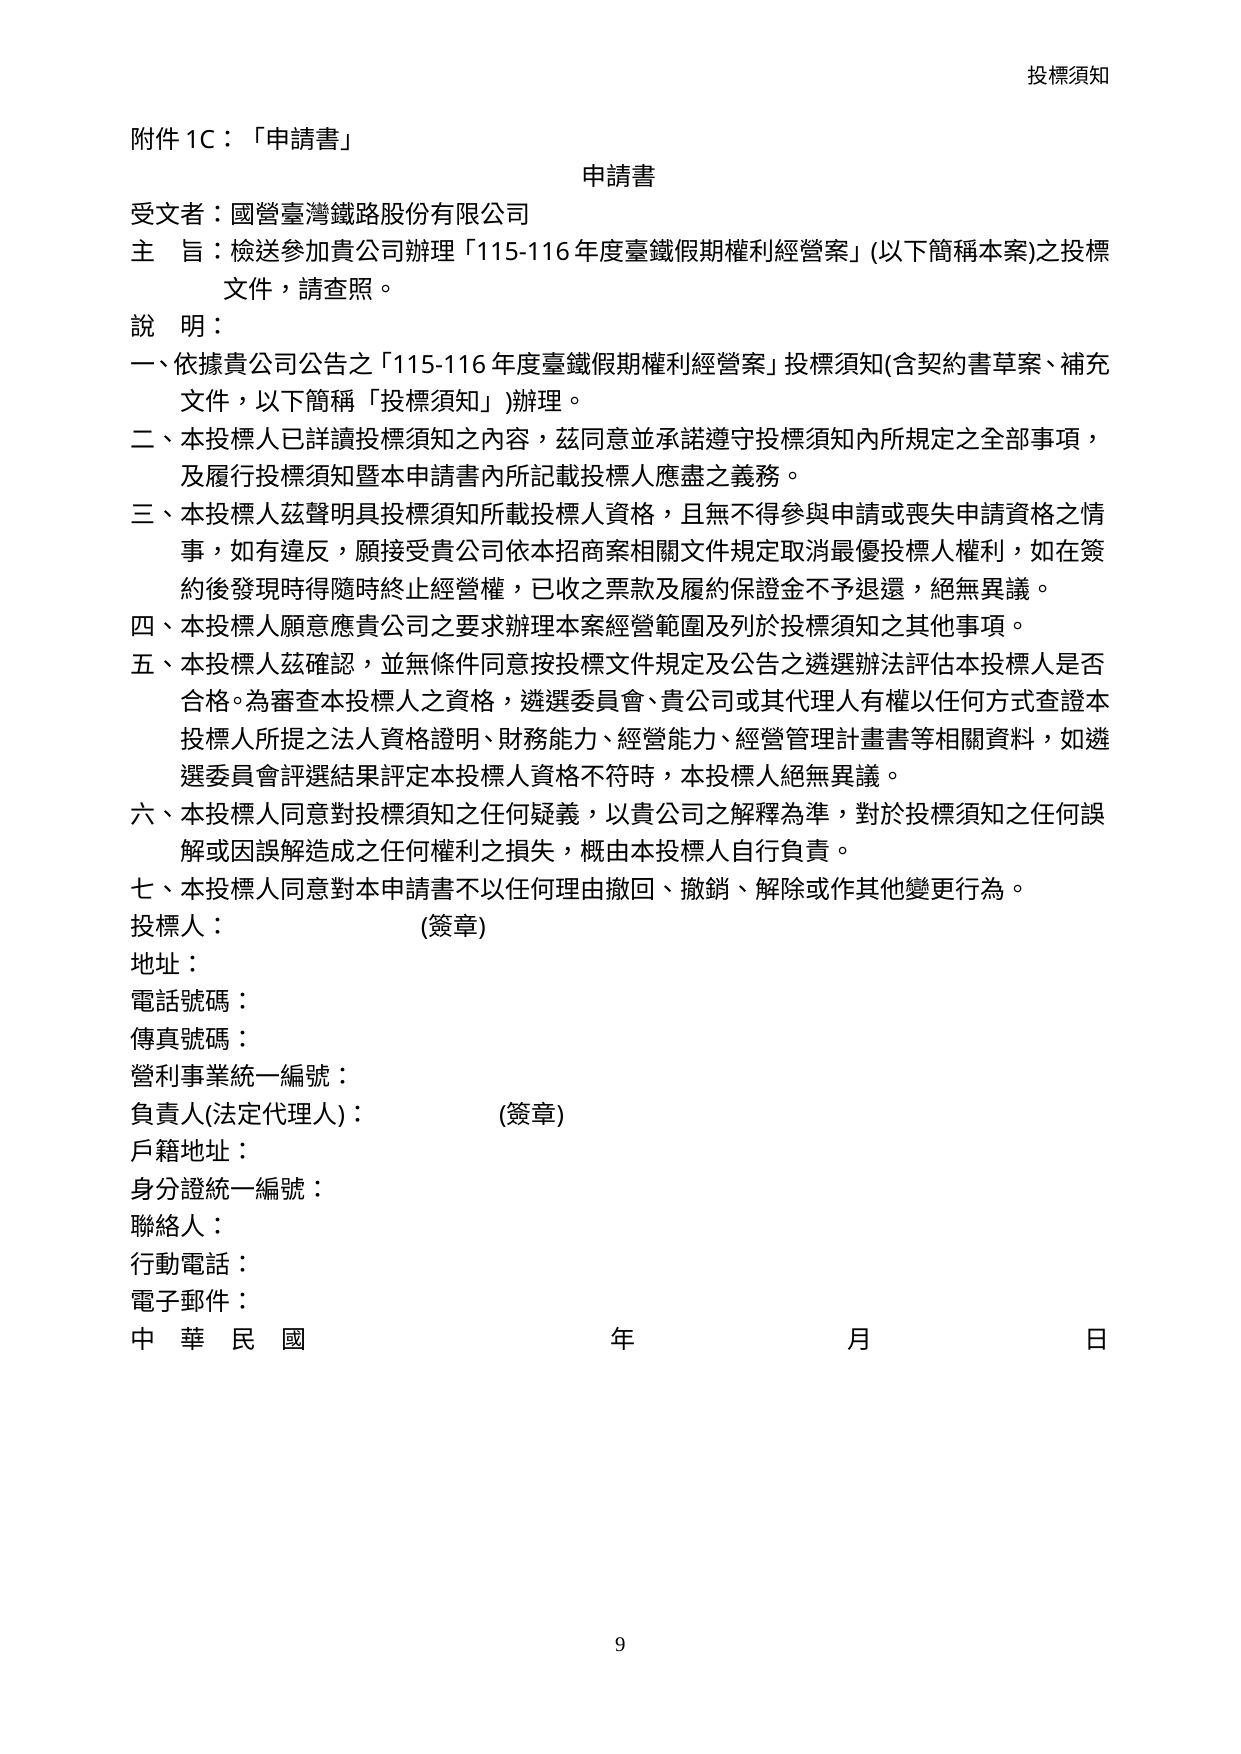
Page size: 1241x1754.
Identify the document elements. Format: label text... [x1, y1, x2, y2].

text 一、依據貴公司公告之「115-116年度臺鐵假期權利經營案」投標須知(含契約書草案、補充文件，以下簡稱「投標須知」)辦理。 [130, 343, 1110, 418]
text 四、本投標人願意應貴公司之要求辦理本案經營範圍及列於投標須知之其他事項。 [130, 606, 1110, 643]
text 電話號碼： [130, 981, 1110, 1018]
text 身分證統一編號： [130, 1168, 1110, 1206]
text 電子郵件： [130, 1281, 1110, 1318]
text 主 旨：檢送參加貴公司辦理「115-116年度臺鐵假期權利經營案」(以下簡稱本案)之投標文件，請查照。 [130, 231, 1110, 306]
text 營利事業統一編號： [130, 1056, 1110, 1093]
text 地址： [130, 943, 1110, 981]
text 五、本投標人茲確認，並無條件同意按投標文件規定及公告之遴選辦法評估本投標人是否合格。為審查本投標人之資格，遴選委員會、貴公司或其代理人有權以任何方式查證本投標人所提之法人資格證明、財務能力、經營能力、經營管理計畫書等相關資料，如遴選委員會評選結果評定本投標人資格不符時，本投標人絕無異議。 [130, 643, 1110, 793]
text 投標人： (簽章) [130, 906, 1110, 943]
text 二、本投標人已詳讀投標須知之內容，茲同意並承諾遵守投標須知內所規定之全部事項，及履行投標須知暨本申請書內所記載投標人應盡之義務。 [130, 418, 1110, 493]
text 中華民國 年 月 日 [130, 1318, 1110, 1356]
text 七、本投標人同意對本申請書不以任何理由撤回、撤銷、解除或作其他變更行為。 [130, 868, 1110, 906]
text 六、本投標人同意對投標須知之任何疑義，以貴公司之解釋為準，對於投標須知之任何誤解或因誤解造成之任何權利之損失，概由本投標人自行負責。 [130, 793, 1110, 868]
text 申請書 [127, 156, 1110, 193]
text 行動電話： [130, 1243, 1110, 1281]
text 負責人(法定代理人)： (簽章) [130, 1093, 1110, 1131]
text 傳真號碼： [130, 1018, 1110, 1056]
text 受文者：國營臺灣鐵路股份有限公司 [130, 193, 1110, 231]
text 三、本投標人茲聲明具投標須知所載投標人資格，且無不得參與申請或喪失申請資格之情事，如有違反，願接受貴公司依本招商案相關文件規定取消最優投標人權利，如在簽約後發現時得隨時終止經營權，已收之票款及履約保證金不予退還，絕無異議。 [130, 493, 1110, 606]
text 說 明： [130, 306, 1110, 343]
text 戶籍地址： [130, 1131, 1110, 1168]
text 附件1C：「申請書」 [130, 118, 1110, 156]
text 聯絡人： [130, 1206, 1110, 1243]
